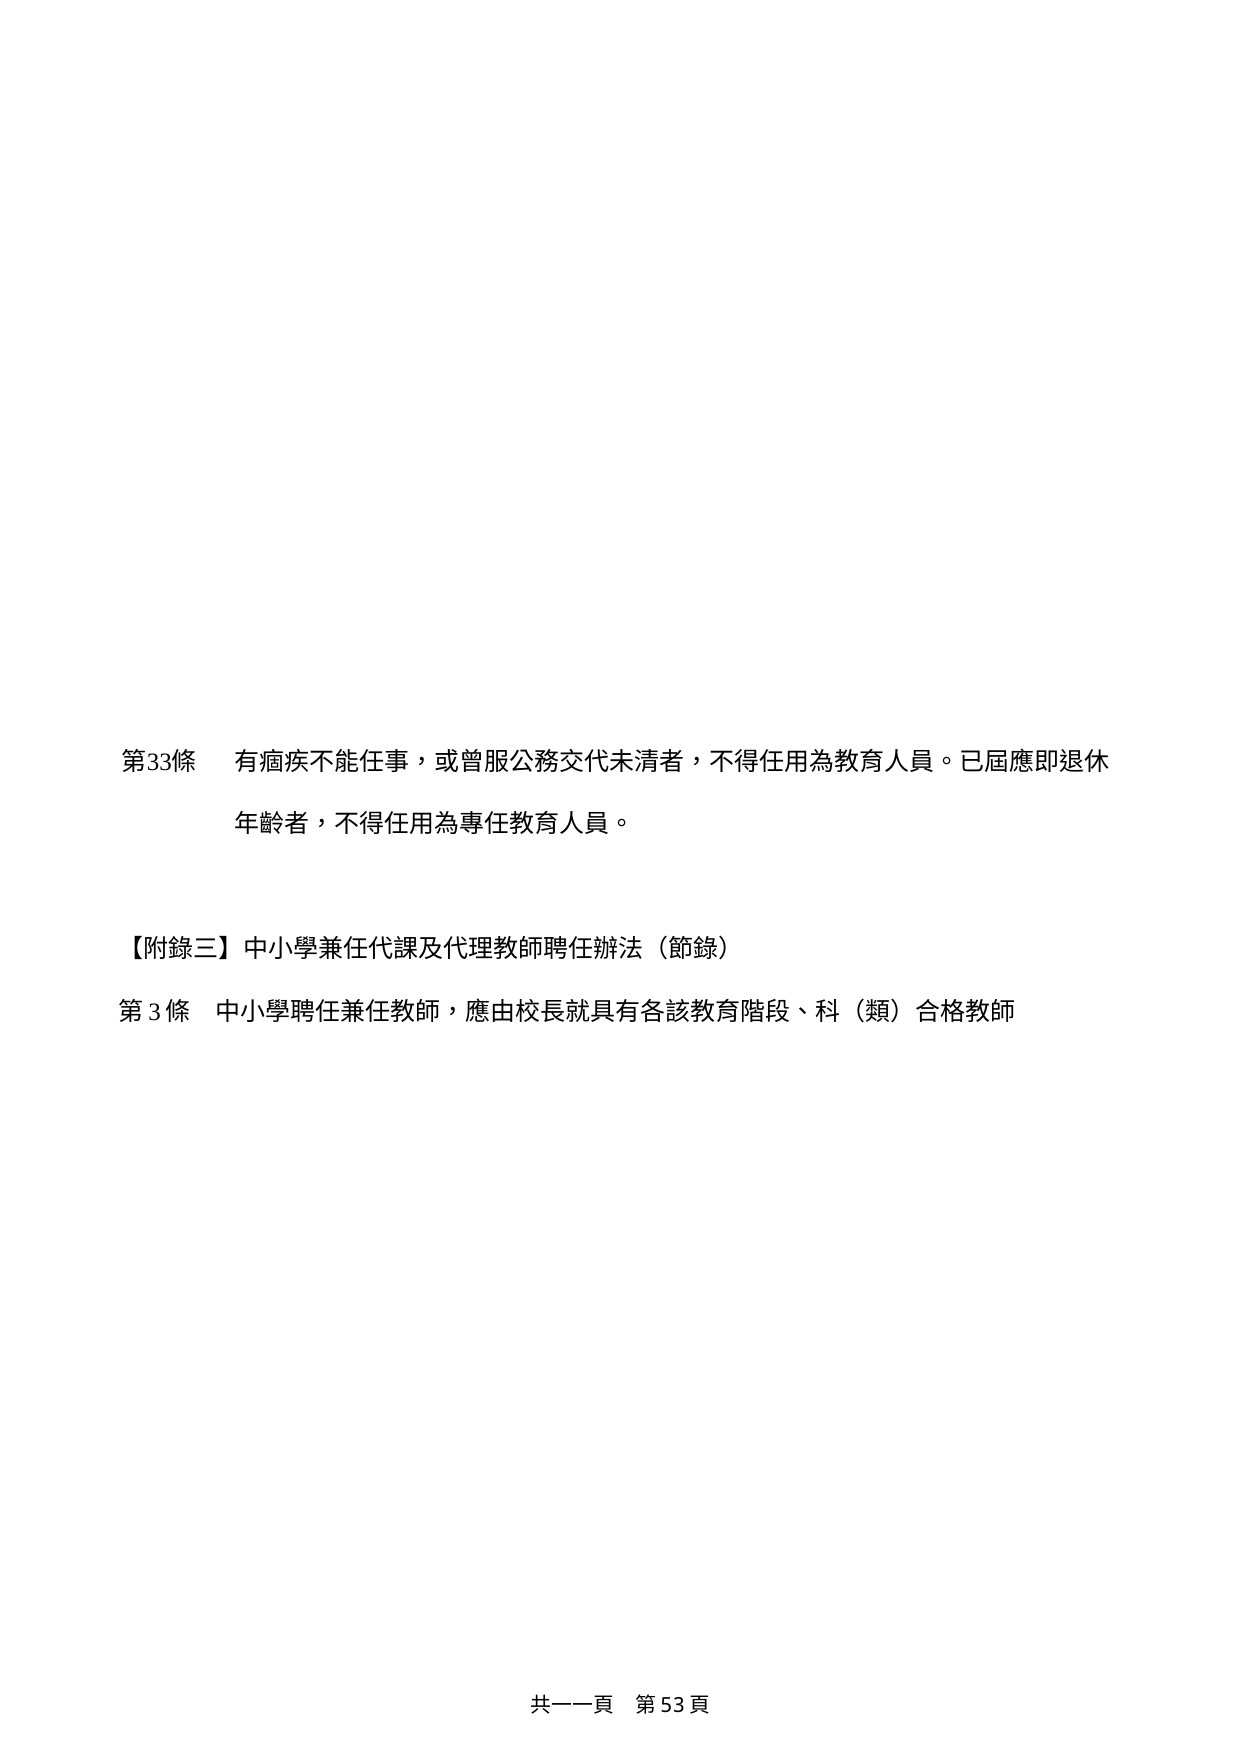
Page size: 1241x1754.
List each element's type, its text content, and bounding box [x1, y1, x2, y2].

list 有痼疾不能任事，或曾服公務交代未清者，不得任用為教育人員。已屆應即退休年齡者，不得任用為專任教育人員。 [122, 717, 1122, 842]
text 第3條 中小學聘任兼任教師，應由校長就具有各該教育階段、科（類）合格教師 [118, 967, 1122, 1030]
text 【附錄三】中小學兼任代課及代理教師聘任辦法（節錄） [118, 905, 1122, 967]
